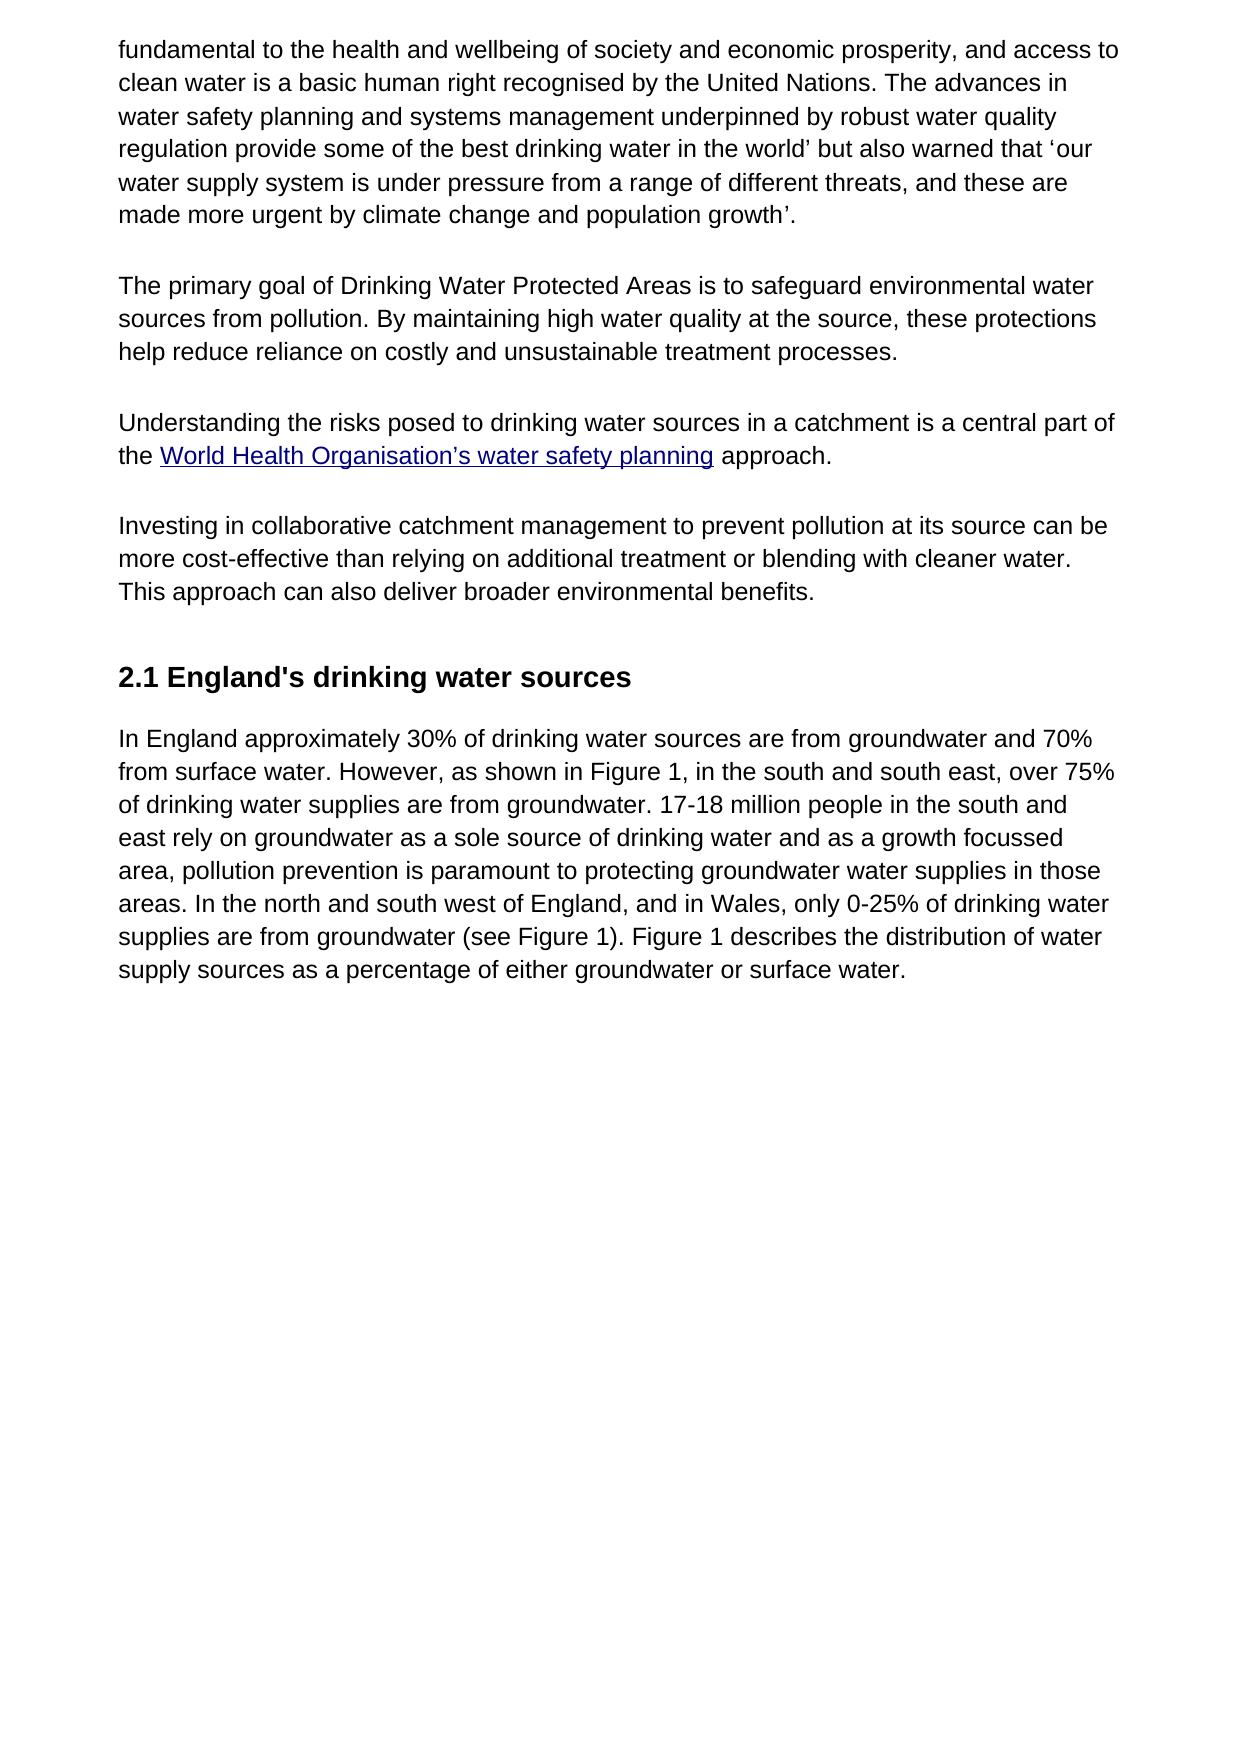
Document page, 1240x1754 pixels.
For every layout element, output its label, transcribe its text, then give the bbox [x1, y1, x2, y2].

text fundamental to the health and wellbeing of society and economic prosperity, and access to clean water is a basic human right recognised by the United Nations. The advances in water safety planning and systems management underpinned by robust water quality regulation provide some of the best drinking water in the world’ but also warned that ‘our water supply system is under pressure from a range of different threats, and these are made more urgent by climate change and population growth’. [118, 35, 1121, 229]
subtitle 2.1 England's drinking water sources [118, 660, 1121, 694]
text In England approximately 30% of drinking water sources are from groundwater and 70% from surface water. However, as shown in Figure 1, in the south and south east, over 75% of drinking water supplies are from groundwater. 17-18 million people in the south and east rely on groundwater as a sole source of drinking water and as a growth focussed area, pollution prevention is paramount to protecting groundwater water supplies in those areas. In the north and south west of England, and in Wales, only 0-25% of drinking water supplies are from groundwater (see Figure 1). Figure 1 describes the distribution of water supply sources as a percentage of either groundwater or surface water. [118, 724, 1121, 984]
text The primary goal of Drinking Water Protected Areas is to safeguard environmental water sources from pollution. By maintaining high water quality at the source, these protections help reduce reliance on costly and unsustainable treatment processes. [118, 271, 1121, 366]
text Investing in collaborative catchment management to prevent pollution at its source can be more cost-effective than relying on additional treatment or blending with cleaner water. This approach can also deliver broader environmental benefits. [118, 511, 1121, 606]
text Understanding the risks posed to drinking water sources in a catchment is a central part of the World Health Organisation’s water safety planning approach. [118, 408, 1121, 469]
